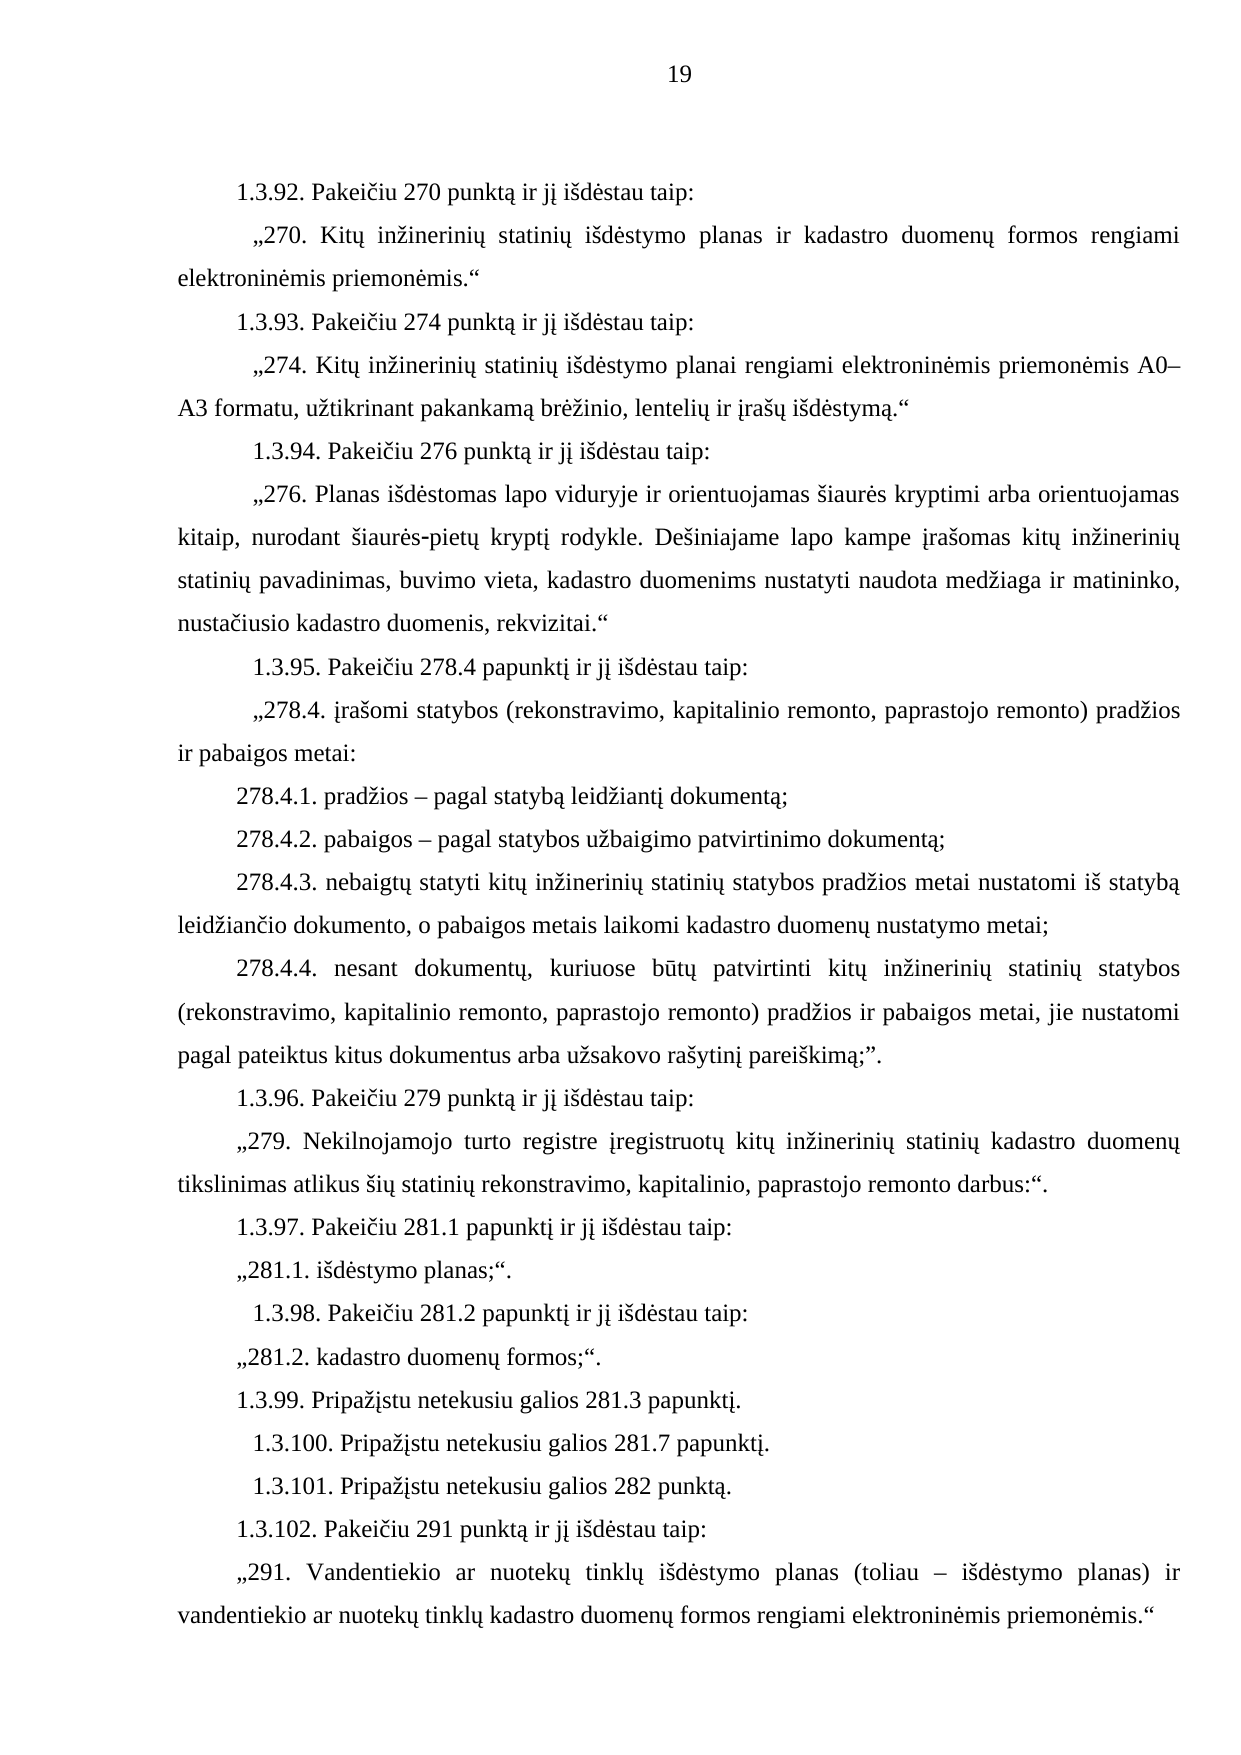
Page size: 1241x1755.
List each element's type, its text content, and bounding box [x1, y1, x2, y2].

text 1.3.96. Pakeičiu 279 punktą ir jį išdėstau taip: [177, 1083, 1181, 1112]
text „291. Vandentiekio ar nuotekų tinklų išdėstymo planas (toliau – išdėstymo planas) ir vandentiekio ar nuotekų tinklų kadastro duomenų formos rengiami elektroninėmis priemonėmis.“ [177, 1557, 1181, 1629]
text 278.4.1. pradžios – pagal statybą leidžiantį dokumentą; [177, 781, 1181, 810]
text 1.3.98. Pakeičiu 281.2 papunktį ir jį išdėstau taip: [177, 1298, 1181, 1327]
text 1.3.99. Pripažįstu netekusiu galios 281.3 papunktį. [177, 1385, 1181, 1413]
text „281.2. kadastro duomenų formos;“. [177, 1342, 1181, 1370]
text 1.3.94. Pakeičiu 276 punktą ir jį išdėstau taip: [177, 436, 1181, 465]
text „278.4. įrašomi statybos (rekonstravimo, kapitalinio remonto, paprastojo remonto) pradžios ir pabaigos metai: [177, 695, 1181, 767]
text 1.3.101. Pripažįstu netekusiu galios 282 punktą. [177, 1471, 1181, 1500]
text 1.3.102. Pakeičiu 291 punktą ir jį išdėstau taip: [177, 1514, 1181, 1543]
text „281.1. išdėstymo planas;“. [177, 1255, 1181, 1284]
text 1.3.95. Pakeičiu 278.4 papunktį ir jį išdėstau taip: [177, 652, 1181, 680]
text „274. Kitų inžinerinių statinių išdėstymo planai rengiami elektroninėmis priemonėmis A0–A3 formatu, užtikrinant pakankamą brėžinio, lentelių ir įrašų išdėstymą.“ [177, 350, 1181, 422]
text 278.4.4. nesant dokumentų, kuriuose būtų patvirtinti kitų inžinerinių statinių statybos (rekonstravimo, kapitalinio remonto, paprastojo remonto) pradžios ir pabaigos metai, jie nustatomi pagal pateiktus kitus dokumentus arba užsakovo rašytinį pareiškimą;”. [177, 953, 1181, 1068]
text 278.4.3. nebaigtų statyti kitų inžinerinių statinių statybos pradžios metai nustatomi iš statybą leidžiančio dokumento, o pabaigos metais laikomi kadastro duomenų nustatymo metai; [177, 867, 1181, 939]
text „279. Nekilnojamojo turto registre įregistruotų kitų inžinerinių statinių kadastro duomenų tikslinimas atlikus šių statinių rekonstravimo, kapitalinio, paprastojo remonto darbus:“. [177, 1126, 1181, 1198]
text „270. Kitų inžinerinių statinių išdėstymo planas ir kadastro duomenų formos rengiami elektroninėmis priemonėmis.“ [177, 220, 1181, 292]
text 1.3.92. Pakeičiu 270 punktą ir jį išdėstau taip: [177, 177, 1181, 206]
text 1.3.97. Pakeičiu 281.1 papunktį ir jį išdėstau taip: [177, 1212, 1181, 1241]
text 278.4.2. pabaigos – pagal statybos užbaigimo patvirtinimo dokumentą; [177, 824, 1181, 853]
text 1.3.93. Pakeičiu 274 punktą ir jį išdėstau taip: [177, 307, 1181, 335]
text „276. Planas išdėstomas lapo viduryje ir orientuojamas šiaurės kryptimi arba orientuojamas kitaip, nurodant šiaurėspietų kryptį rodykle. Dešiniajame lapo kampe įrašomas kitų inžinerinių statinių pavadinimas, buvimo vieta, kadastro duomenims nustatyti naudota medžiaga ir matininko, nustačiusio kadastro duomenis, rekvizitai.“ [177, 479, 1181, 637]
text 1.3.100. Pripažįstu netekusiu galios 281.7 papunktį. [177, 1428, 1181, 1457]
